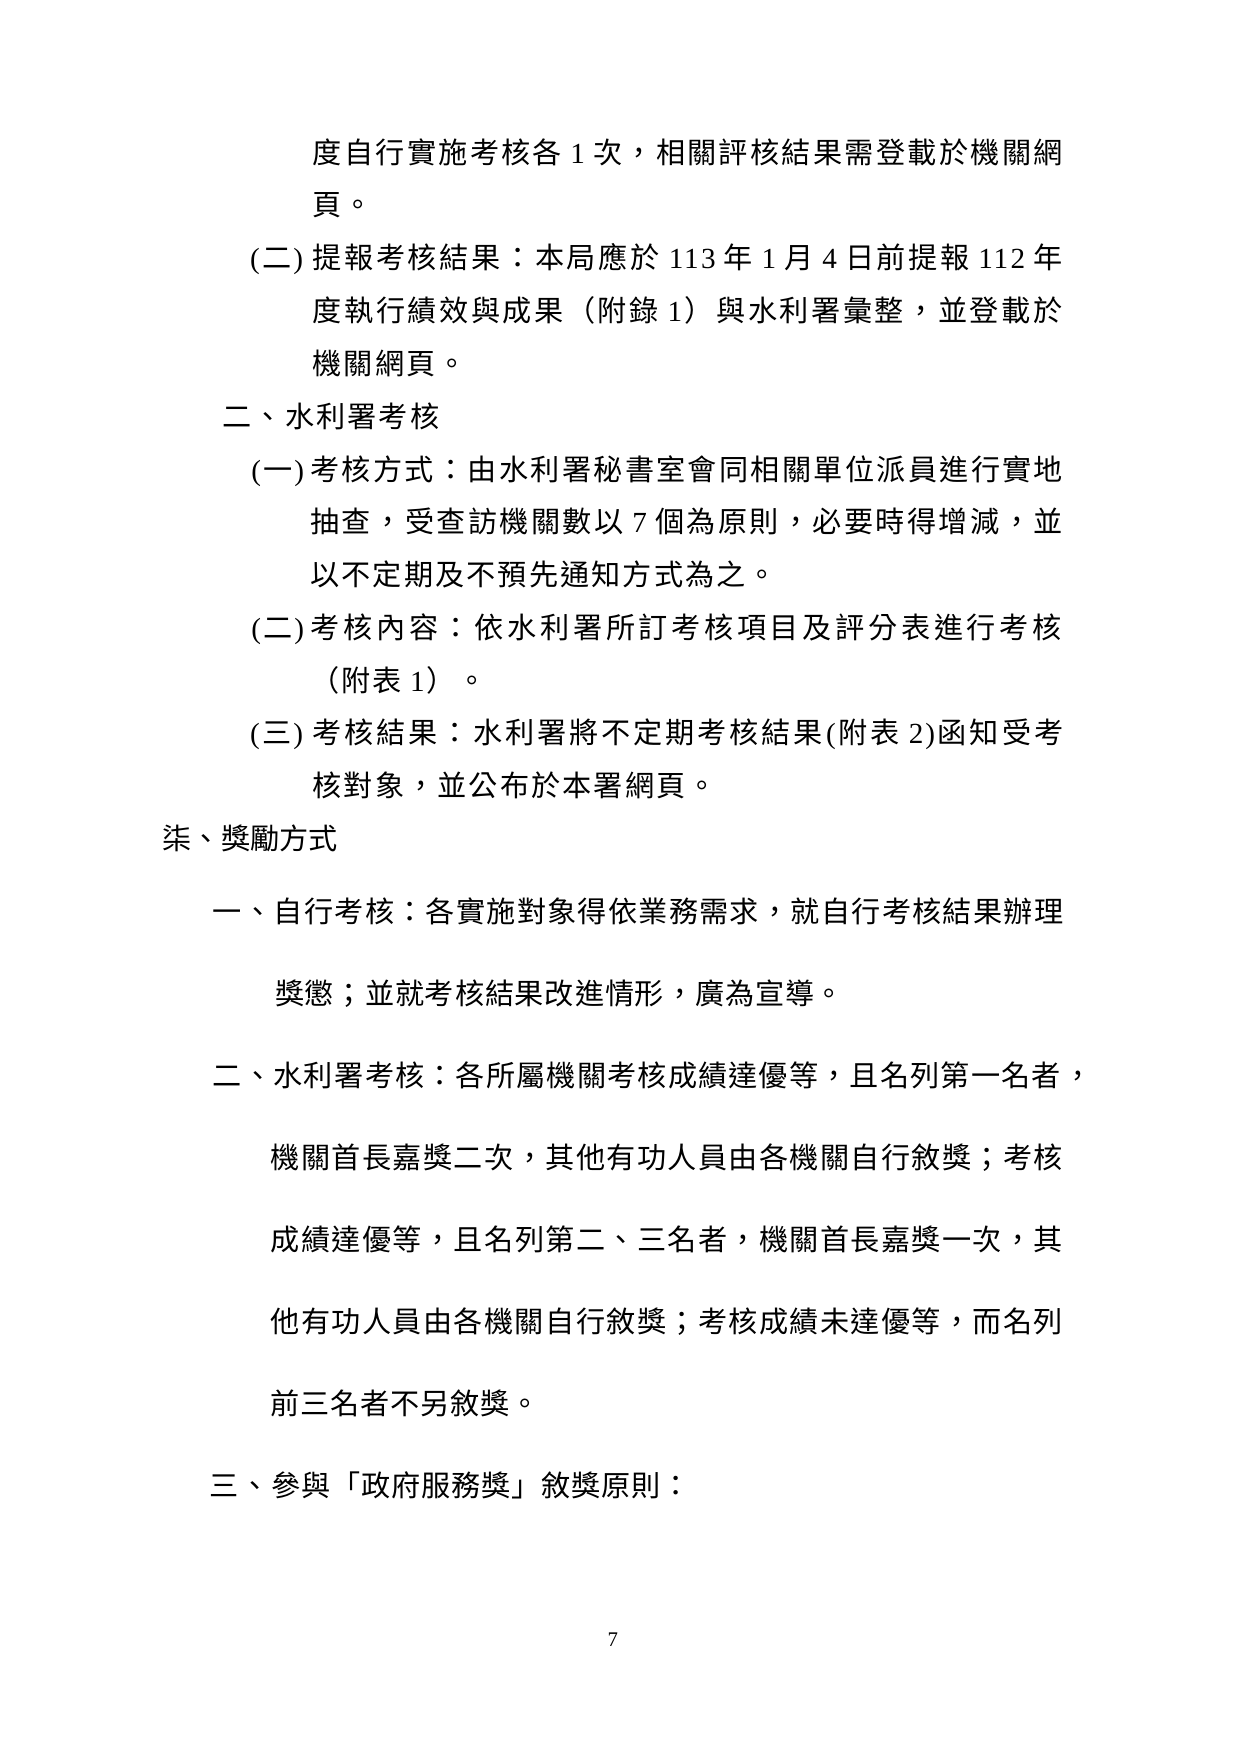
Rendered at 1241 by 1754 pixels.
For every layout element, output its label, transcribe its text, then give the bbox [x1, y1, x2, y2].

text 二、水利署考核：各所屬機關考核成績達優等，且名列第一名者，機關首長嘉獎二次，其他有功人員由各機關自行敘獎；考核成績達優等，且名列第二、三名者，機關首長嘉獎一次，其他有功人員由各機關自行敘獎；考核成績未達優等，而名列前三名者不另敘獎。 [213, 1033, 1063, 1443]
list 考核內容：依水利署所訂考核項目及評分表進行考核（附表1）。 [251, 604, 1063, 699]
text 一、自行考核：各實施對象得依業務需求，就自行考核結果辦理獎懲；並就考核結果改進情形，廣為宣導。 [213, 868, 1063, 1033]
list 考核方式：由水利署秘書室會同相關單位派員進行實地抽查，受查訪機關數以7個為原則，必要時得增減，並以不定期及不預先通知方式為之。 [251, 446, 1063, 594]
list 提報考核結果：本局應於113年1月4日前提報112年度執行績效與成果（附錄1）與水利署彙整，並登載於機關網頁。 [250, 235, 1063, 383]
text 三、參與「政府服務獎」敘獎原則： [209, 1443, 1063, 1525]
list 考核結果：水利署將不定期考核結果(附表2)函知受考核對象，並公布於本署網頁。 [250, 710, 1063, 805]
list 度自行實施考核各1次，相關評核結果需登載於機關網頁。 [250, 129, 1063, 224]
text 二、水利署考核 [222, 393, 1063, 436]
text 柒、獎勵方式 [162, 816, 1063, 858]
